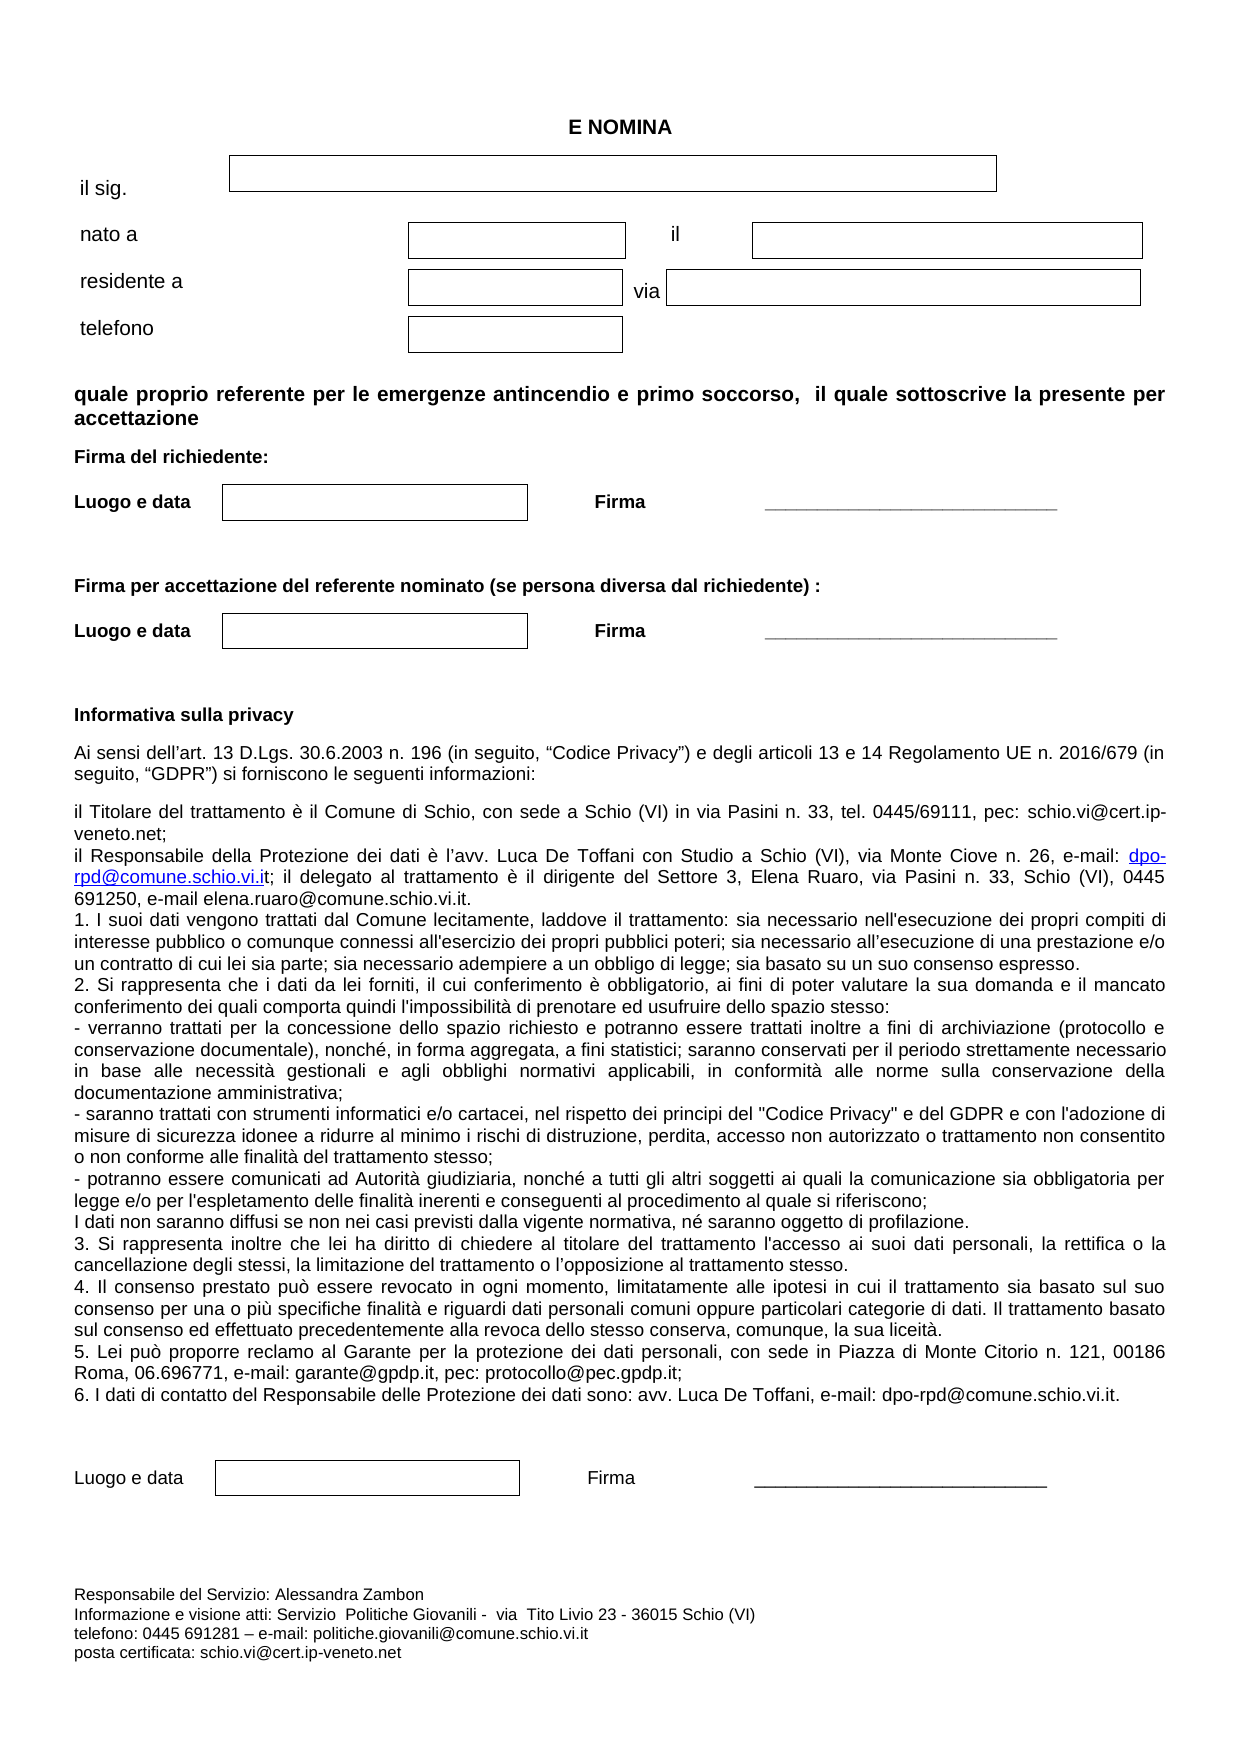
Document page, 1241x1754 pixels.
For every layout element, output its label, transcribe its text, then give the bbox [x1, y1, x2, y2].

table_cell [378, 310, 1167, 357]
text Informativa sulla privacy [74, 703, 1166, 725]
text il Titolare del trattamento è il Comune di Schio, con sede a Schio (VI) in via Pasini n. 33, tel. 0445/69111, pec: schio.vi@cert.ip-veneto.net; [74, 801, 1166, 844]
text E NOMINA [74, 114, 1166, 138]
text 4. Il consenso prestato può essere revocato in ogni momento, limitatamente alle ipotesi in cui il trattamento sia basato sul suo consenso per una o più specifiche finalità e riguardi dati personali comuni oppure particolari categorie di dati. Il trattamento basato sul consenso ed effettuato precedentemente alla revoca dello stesso conserva, comunque, la sua liceità. [74, 1276, 1166, 1340]
text 2. Si rappresenta che i dati da lei forniti, il cui conferimento è obbligatorio, ai fini di poter valutare la sua domanda e il mancato conferimento dei quali comporta quindi l'impossibilità di prenotare ed usufruire dello spazio stesso: [74, 974, 1166, 1017]
text Luogo e data [74, 1460, 215, 1496]
table_cell telefono [76, 310, 378, 357]
table_cell via [378, 264, 1167, 310]
text Firma ____________________________ [528, 613, 1166, 648]
text - saranno trattati con strumenti informatici e/o cartacei, nel rispetto dei principi del "Codice Privacy" e del GDPR e con l'adozione di misure di sicurezza idonee a ridurre al minimo i rischi di distruzione, perdita, accesso non autorizzato o trattamento non consentito o non conforme alle finalità del trattamento stesso; [74, 1103, 1166, 1168]
text Firma ____________________________ [528, 484, 1166, 520]
table_header [722, 216, 1167, 263]
text il Responsabile della Protezione dei dati è l’avv. Luca De Toffani con Studio a Schio (VI), via Monte Ciove n. 26, e-mail: dpo-rpd@comune.schio.vi.it; il delegato al trattamento è il dirigente del Settore 3, Elena Ruaro, via Pasini n. 33, Schio (VI), 0445 691250, e-mail elena.ruaro@comune.schio.vi.it. [74, 844, 1166, 909]
table_header il [641, 216, 722, 263]
text 6. I dati di contatto del Responsabile delle Protezione dei dati sono: avv. Luca De Toffani, e-mail: dpo-rpd@comune.schio.vi.it. [74, 1383, 1166, 1405]
text il sig. [74, 155, 1166, 200]
text 1. I suoi dati vengono trattati dal Comune lecitamente, laddove il trattamento: sia necessario nell'esecuzione dei propri compiti di interesse pubblico o comunque connessi all'esercizio dei propri pubblici poteri; sia necessario all’esecuzione di una prestazione e/o un contratto di cui lei sia parte; sia necessario adempiere a un obbligo di legge; sia basato su un suo consenso espresso. [74, 909, 1166, 974]
table_header nato a [76, 216, 378, 263]
text Firma del richiedente: [74, 446, 1166, 468]
table_cell residente a [76, 264, 378, 310]
text Firma per accettazione del referente nominato (se persona diversa dal richiedente) : [74, 575, 1166, 596]
table_header [378, 216, 641, 263]
text quale proprio referente per le emergenze antincendio e primo soccorso, il quale sottoscrive la presente per accettazione [74, 381, 1166, 429]
text Ai sensi dell’art. 13 D.Lgs. 30.6.2003 n. 196 (in seguito, “Codice Privacy”) e degli articoli 13 e 14 Regolamento UE n. 2016/679 (in seguito, “GDPR”) si forniscono le seguenti informazioni: [74, 742, 1166, 785]
text Firma ____________________________ [520, 1460, 1166, 1496]
text 3. Si rappresenta inoltre che lei ha diritto di chiedere al titolare del trattamento l'accesso ai suoi dati personali, la rettifica o la cancellazione degli stessi, la limitazione del trattamento o l’opposizione al trattamento stesso. [74, 1233, 1166, 1276]
text 5. Lei può proporre reclamo al Garante per la protezione dei dati personali, con sede in Piazza di Monte Citorio n. 121, 00186 Roma, 06.696771, e-mail: garante@gpdp.it, pec: protocollo@pec.gpdp.it; [74, 1340, 1166, 1383]
text Luogo e data [74, 484, 222, 520]
text - verranno trattati per la concessione dello spazio richiesto e potranno essere trattati inoltre a fini di archiviazione (protocollo e conservazione documentale), nonché, in forma aggregata, a fini statistici; saranno conservati per il periodo strettamente necessario in base alle necessità gestionali e agli obblighi normativi applicabili, in conformità alle norme sulla conservazione della documentazione amministrativa; [74, 1017, 1166, 1103]
text I dati non saranno diffusi se non nei casi previsti dalla vigente normativa, né saranno oggetto di profilazione. [74, 1211, 1166, 1233]
text - potranno essere comunicati ad Autorità giudiziaria, nonché a tutti gli altri soggetti ai quali la comunicazione sia obbligatoria per legge e/o per l'espletamento delle finalità inerenti e conseguenti al procedimento al quale si riferiscono; [74, 1168, 1166, 1211]
text Luogo e data [74, 613, 222, 648]
